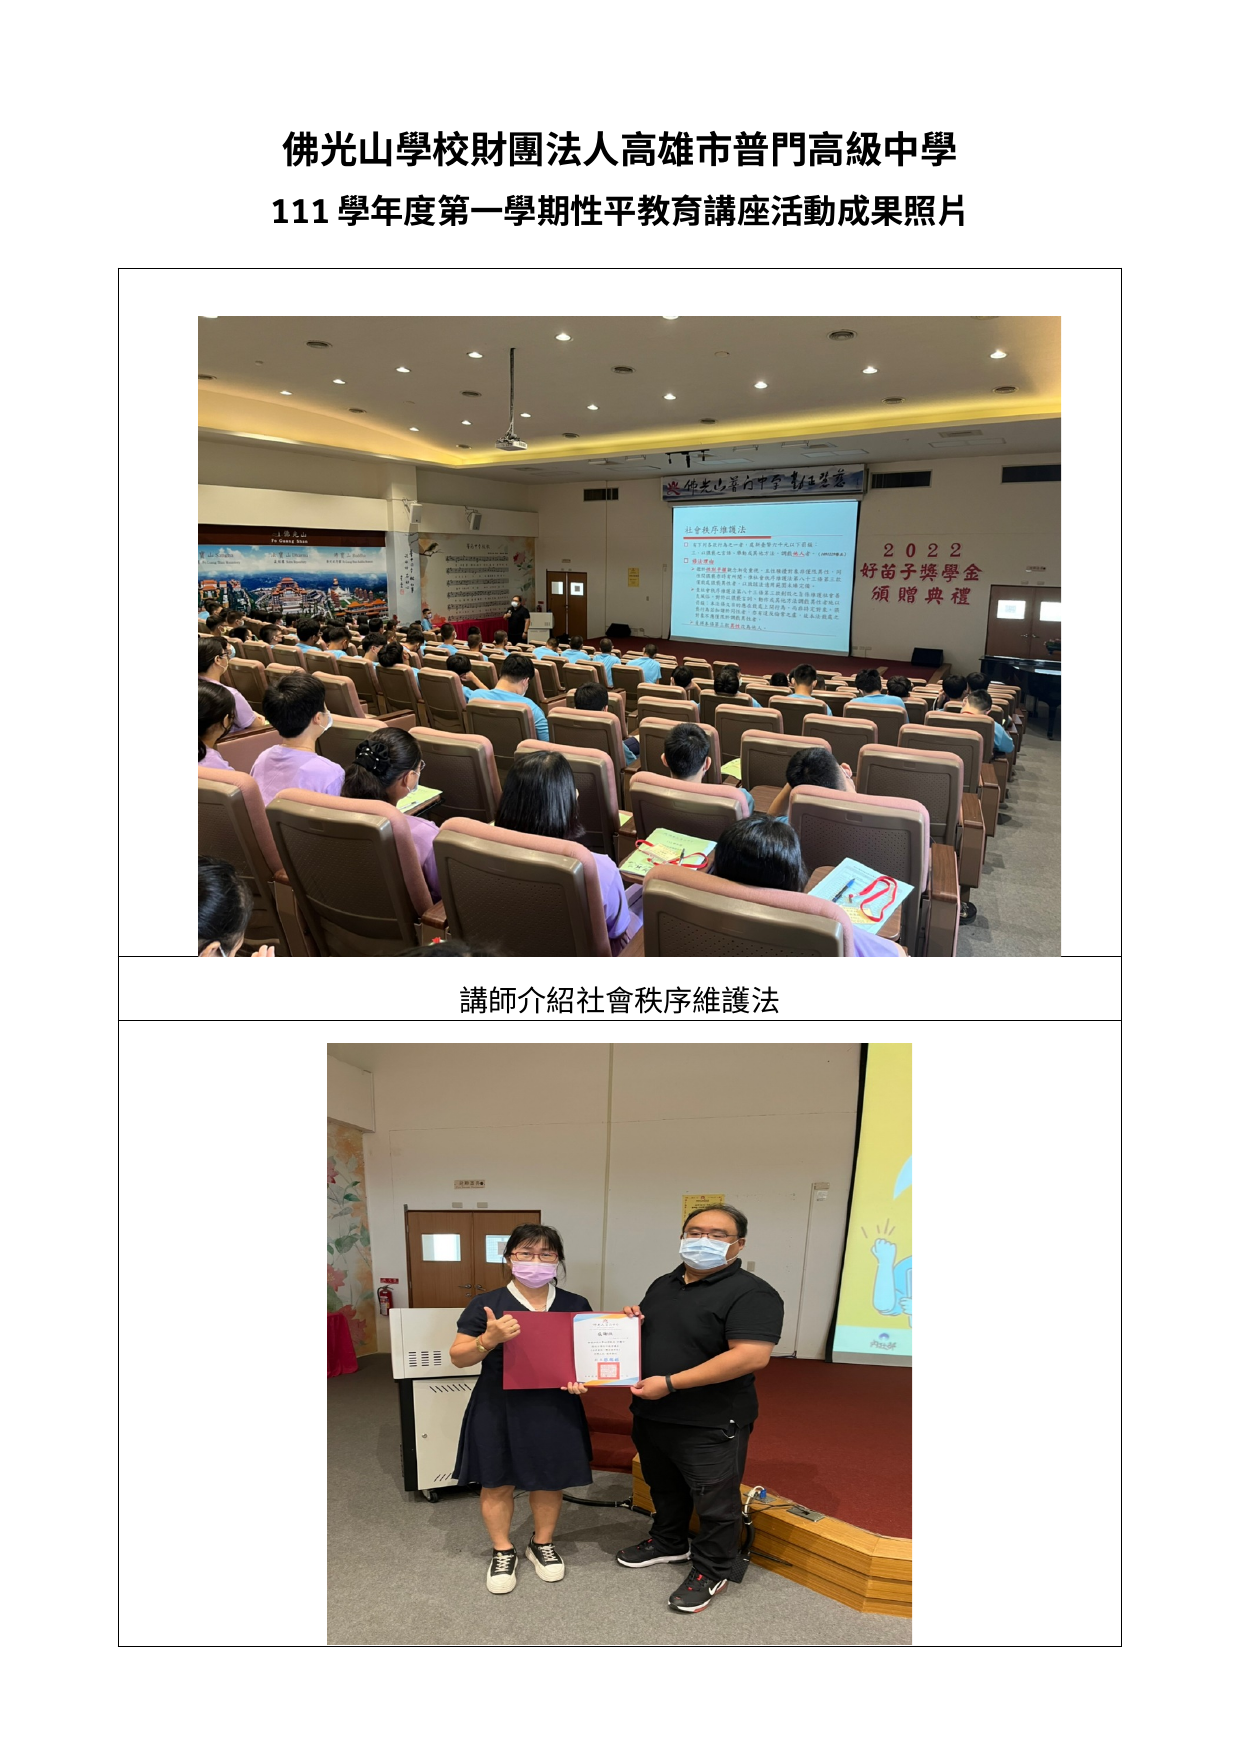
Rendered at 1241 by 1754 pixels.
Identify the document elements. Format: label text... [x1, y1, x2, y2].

text 111學年度第一學期性平教育講座活動成果照片 [118, 168, 1122, 230]
table_header [119, 269, 1121, 956]
table_cell 講師介紹社會秩序維護法 [119, 957, 1121, 1020]
table_cell [119, 1021, 1121, 1646]
text 佛光山學校財團法人高雄市普門高級中學 [118, 105, 1122, 168]
